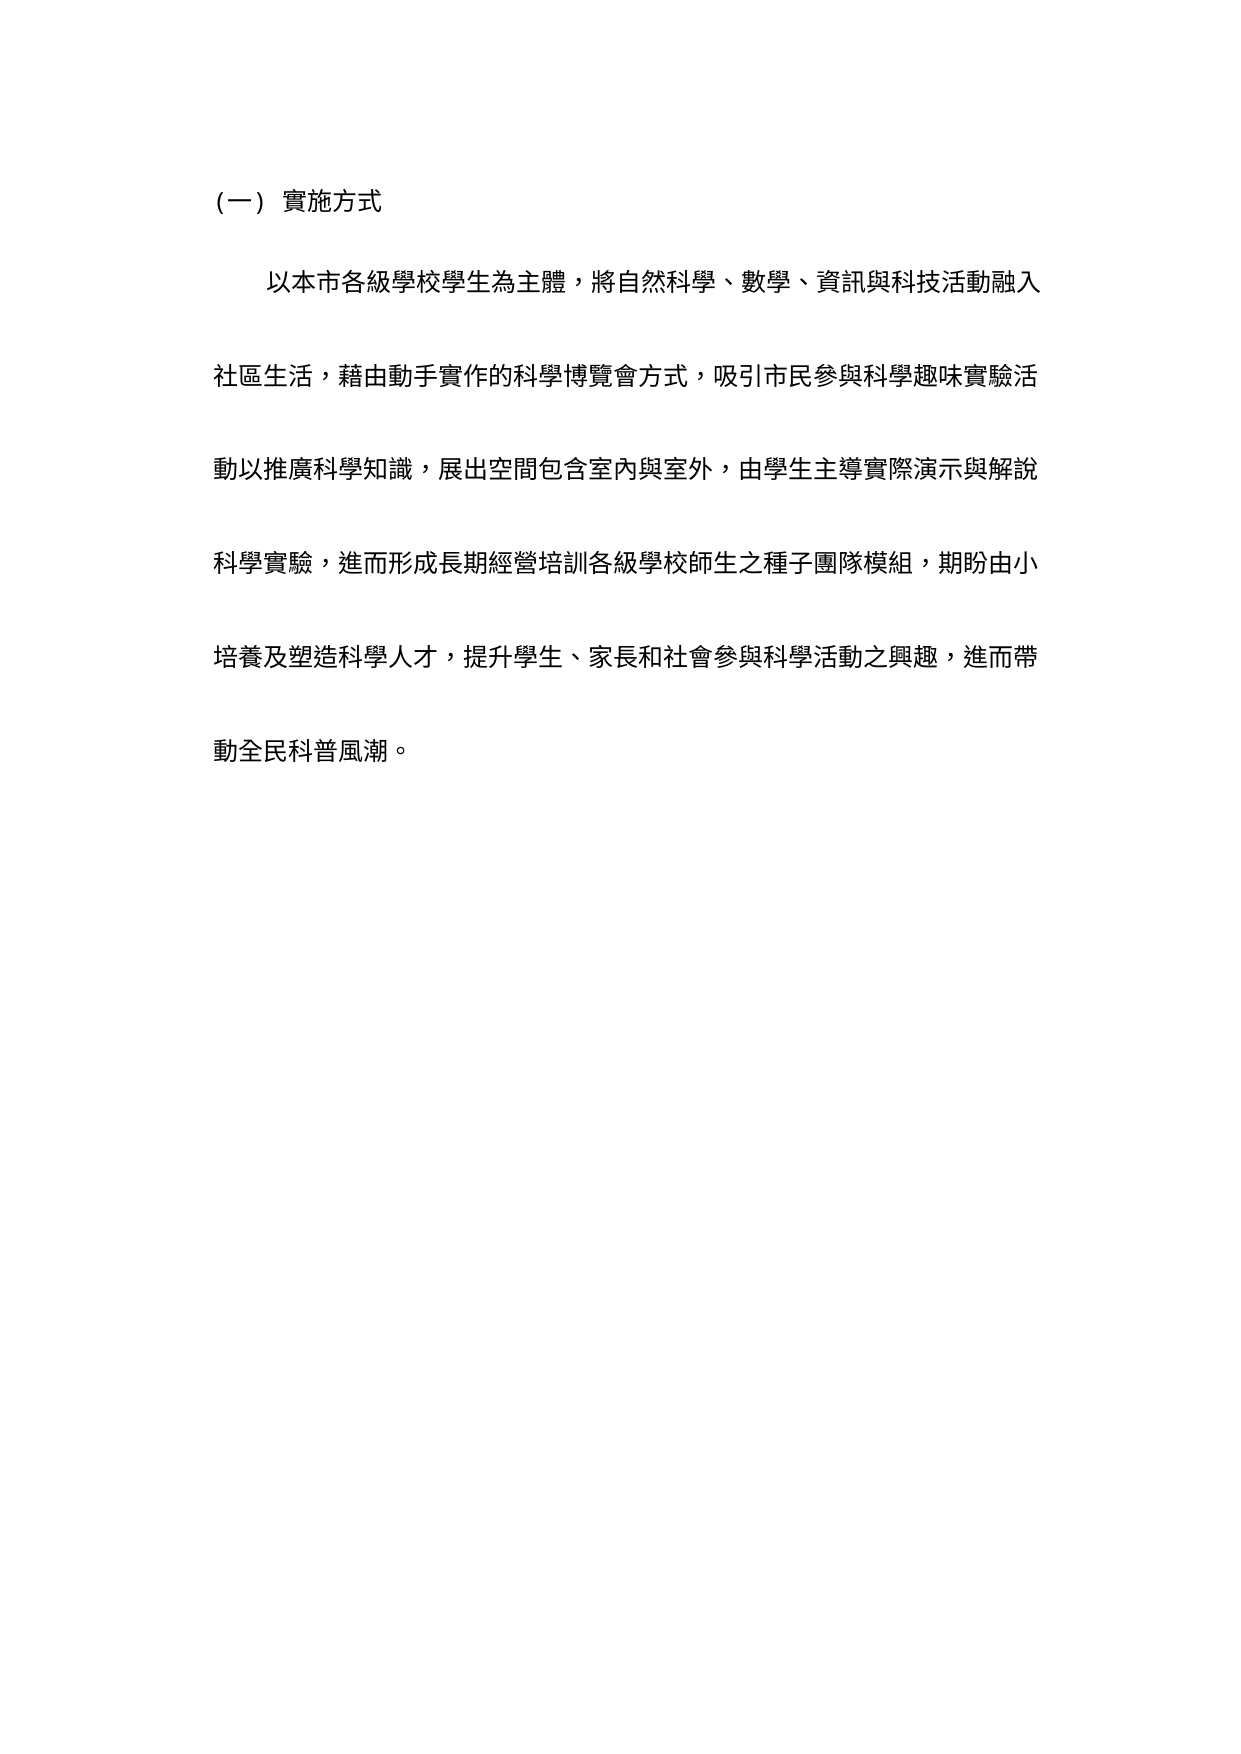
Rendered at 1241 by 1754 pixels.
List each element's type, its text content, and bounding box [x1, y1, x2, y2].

text (一) 實施方式 [212, 158, 1053, 221]
text 以本市各級學校學生為主體，將自然科學、數學、資訊與科技活動融入社區生活，藉由動手實作的科學博覽會方式，吸引市民參與科學趣味實驗活動以推廣科學知識，展出空間包含室內與室外，由學生主導實際演示與解說科學實驗，進而形成長期經營培訓各級學校師生之種子團隊模組，期盼由小培養及塑造科學人才，提升學生、家長和社會參與科學活動之興趣，進而帶動全民科普風潮。 [214, 239, 1053, 770]
